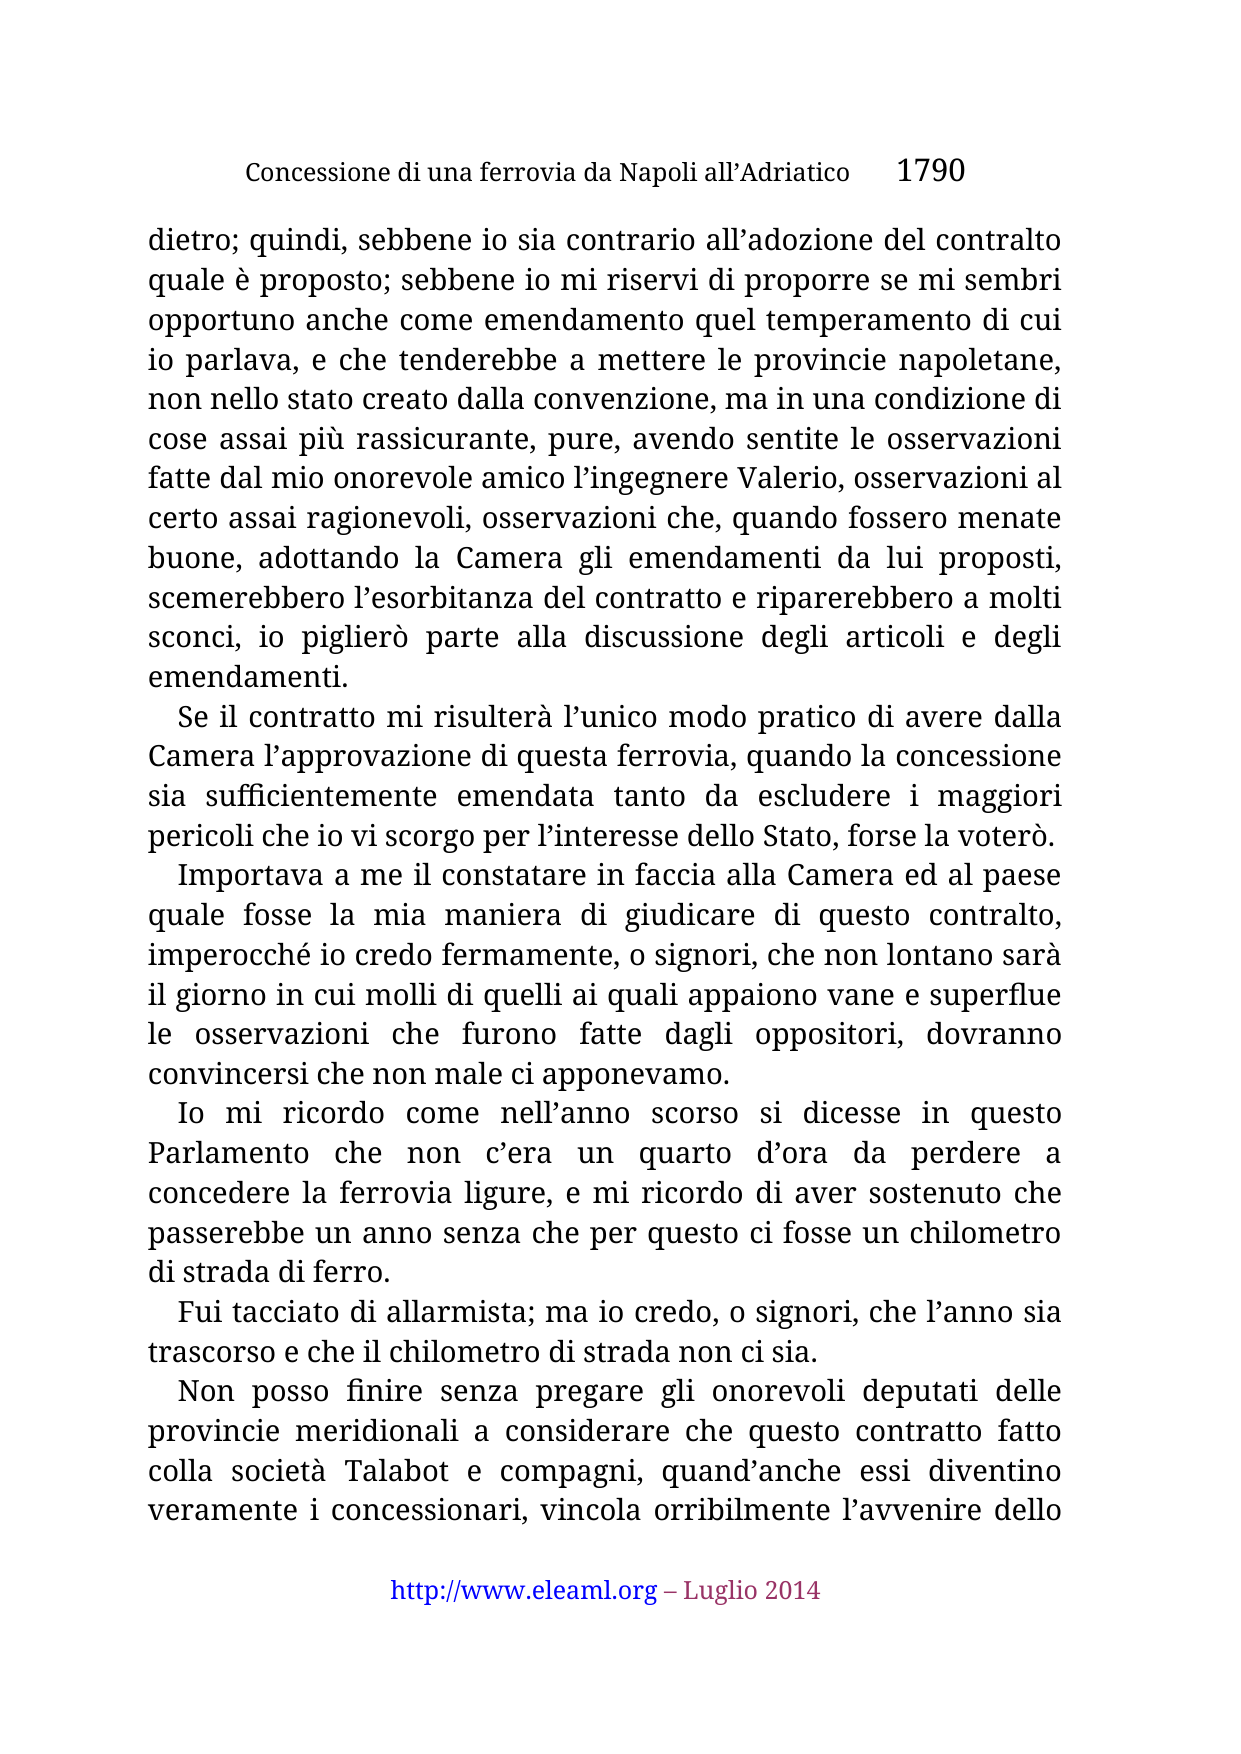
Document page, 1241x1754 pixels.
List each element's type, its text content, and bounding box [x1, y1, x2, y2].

text Se il contratto mi risulterà l’unico modo pratico di avere dalla Camera l’approvazione di questa ferrovia, quando la concessione sia sufficientemente emendata tanto da escludere i maggiori pericoli che io vi scorgo per l’interesse dello Stato, forse la voterò. [148, 696, 1063, 855]
text Non posso finire senza pregare gli onorevoli deputati delle provincie meridionali a considerare che questo contratto fatto colla società Talabot e compagni, quand’anche essi diventino veramente i concessionari, vincola orribilmente l’avvenire dello [148, 1371, 1063, 1529]
text Importava a me il constatare in faccia alla Camera ed al paese quale fosse la mia maniera di giudicare di questo contralto, imperocché io credo fermamente, o signori, che non lontano sarà il giorno in cui molli di quelli ai quali appaiono vane e superflue le osservazioni che furono fatte dagli oppositori, dovranno convincersi che non male ci apponevamo. [148, 855, 1063, 1093]
text Io mi ricordo come nell’anno scorso si dicesse in questo Parlamento che non c’era un quarto d’ora da perdere a concedere la ferrovia ligure, e mi ricordo di aver sostenuto che passerebbe un anno senza che per questo ci fosse un chilometro di strada di ferro. [148, 1093, 1063, 1291]
text dietro; quindi, sebbene io sia contrario all’adozione del contralto quale è proposto; sebbene io mi riservi di proporre se mi sembri opportuno anche come emendamento quel temperamento di cui io parlava, e che tenderebbe a mettere le provincie napoletane, non nello stato creato dalla convenzione, ma in una condizione di cose assai più rassicurante, pure, avendo sentite le osservazioni fatte dal mio onorevole amico l’ingegnere Valerio, osservazioni al certo assai ragionevoli, osservazioni che, quando fossero menate buone, adottando la Camera gli emendamenti da lui proposti, scemerebbero l’esorbitanza del contratto e riparerebbero a molti sconci, io piglierò parte alla discussione degli articoli e degli emendamenti. [148, 220, 1063, 696]
text Fui tacciato di allarmista; ma io credo, o signori, che l’anno sia trascorso e che il chilometro di strada non ci sia. [148, 1291, 1063, 1371]
